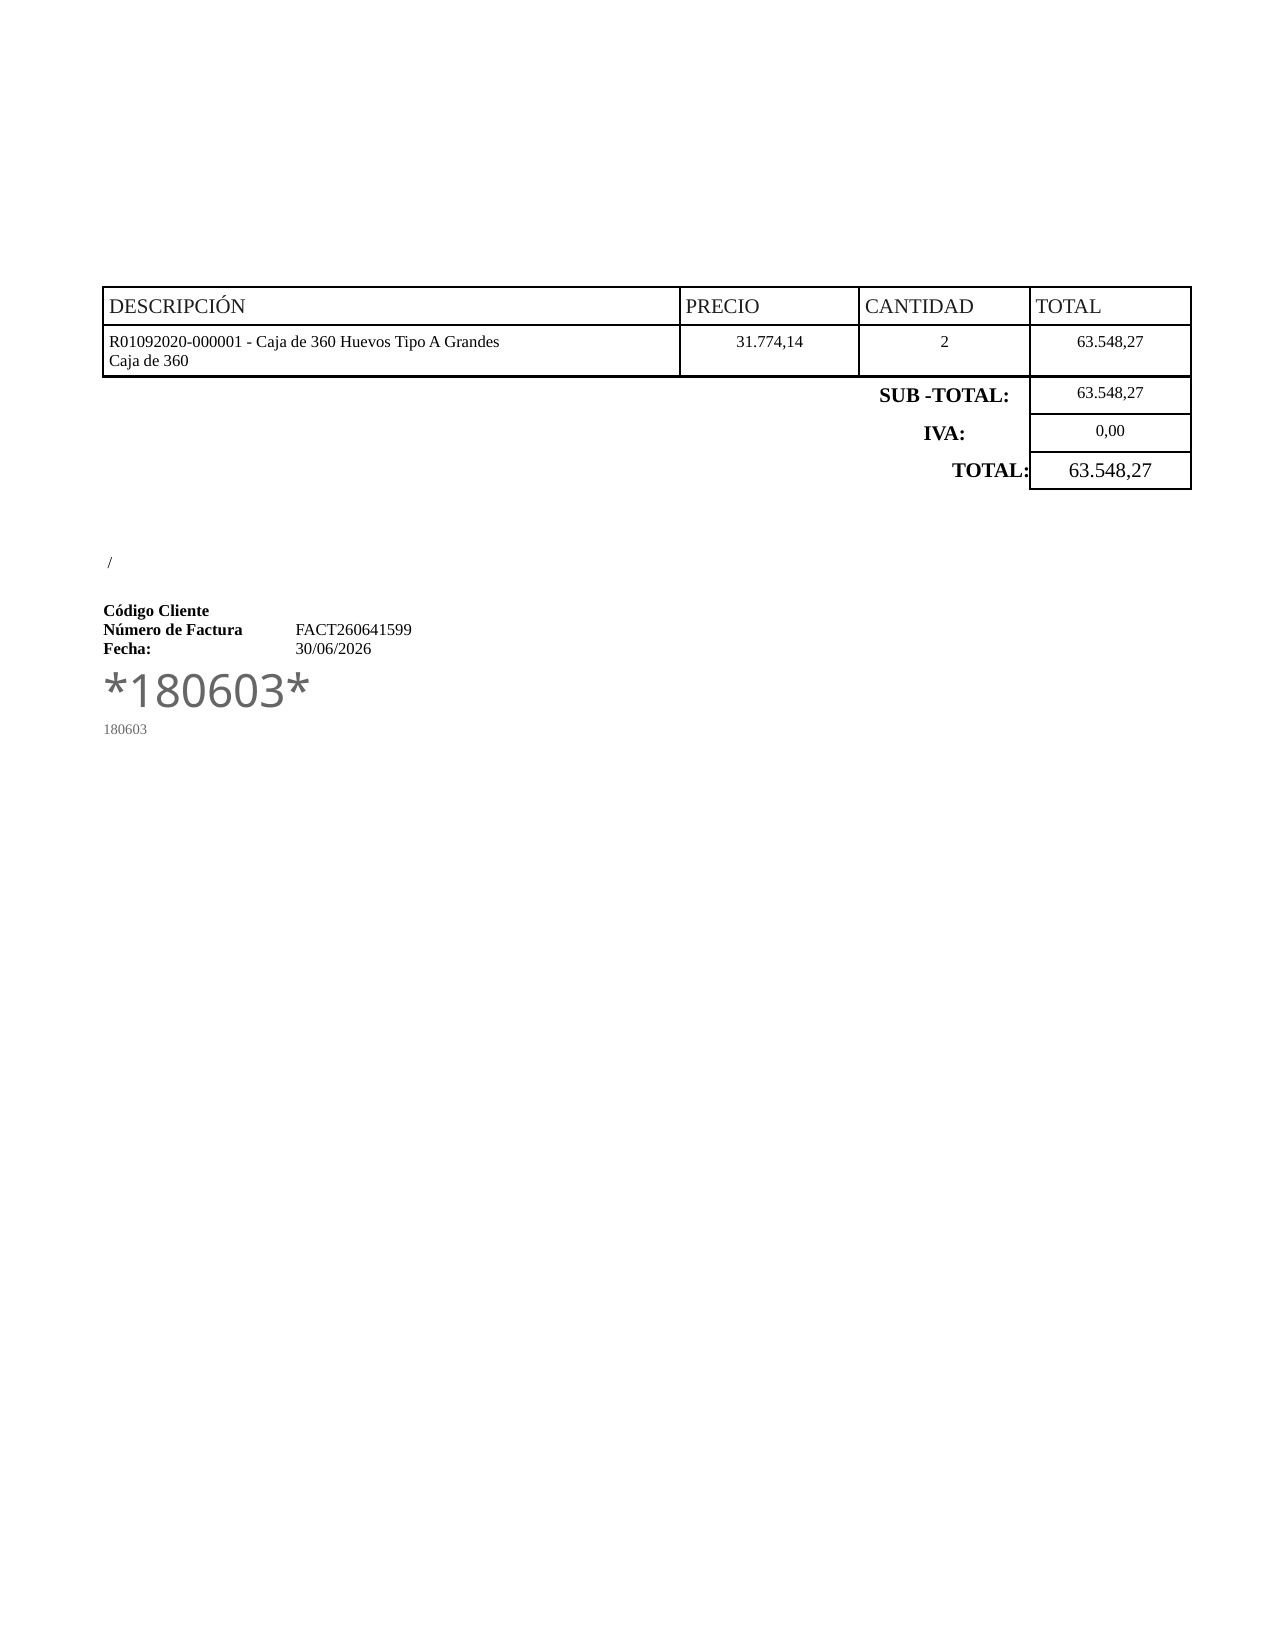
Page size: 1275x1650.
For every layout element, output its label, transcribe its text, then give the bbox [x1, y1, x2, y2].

table_cell Fecha: [103, 639, 295, 658]
table_cell 63.548,27 [1031, 453, 1190, 488]
table_header CANTIDAD [860, 288, 1029, 323]
table_cell FACT260641599 [295, 620, 517, 639]
table_header DESCRIPCIÓN [104, 288, 679, 323]
table_cell R01092020-000001 - Caja de 360 Huevos Tipo A Grandes Caja de 360 [104, 326, 679, 375]
table_cell 30/06/2026 [295, 639, 517, 658]
table_cell [103, 514, 858, 533]
table_header [295, 601, 517, 620]
table_cell / [103, 553, 858, 572]
table_cell TOTAL: [859, 451, 1029, 488]
table_cell SUB -TOTAL: [859, 378, 1029, 413]
table_header Código Cliente [103, 601, 295, 620]
table_cell 63.548,27 [1031, 326, 1190, 375]
table_cell [103, 378, 859, 488]
table_cell Número de Factura [103, 620, 295, 639]
table_cell 63.548,27 [1031, 378, 1190, 413]
table_cell 2 [860, 326, 1029, 375]
table_cell IVA: [859, 413, 1029, 451]
table_cell [103, 534, 858, 553]
table_header TOTAL [1031, 288, 1190, 323]
text 180603 [103, 721, 1137, 737]
table_cell 0,00 [1031, 415, 1190, 451]
text *180603* [103, 658, 1137, 721]
table_cell 31.774,14 [681, 326, 858, 375]
table_header PRECIO [681, 288, 858, 323]
table_header [103, 490, 858, 514]
